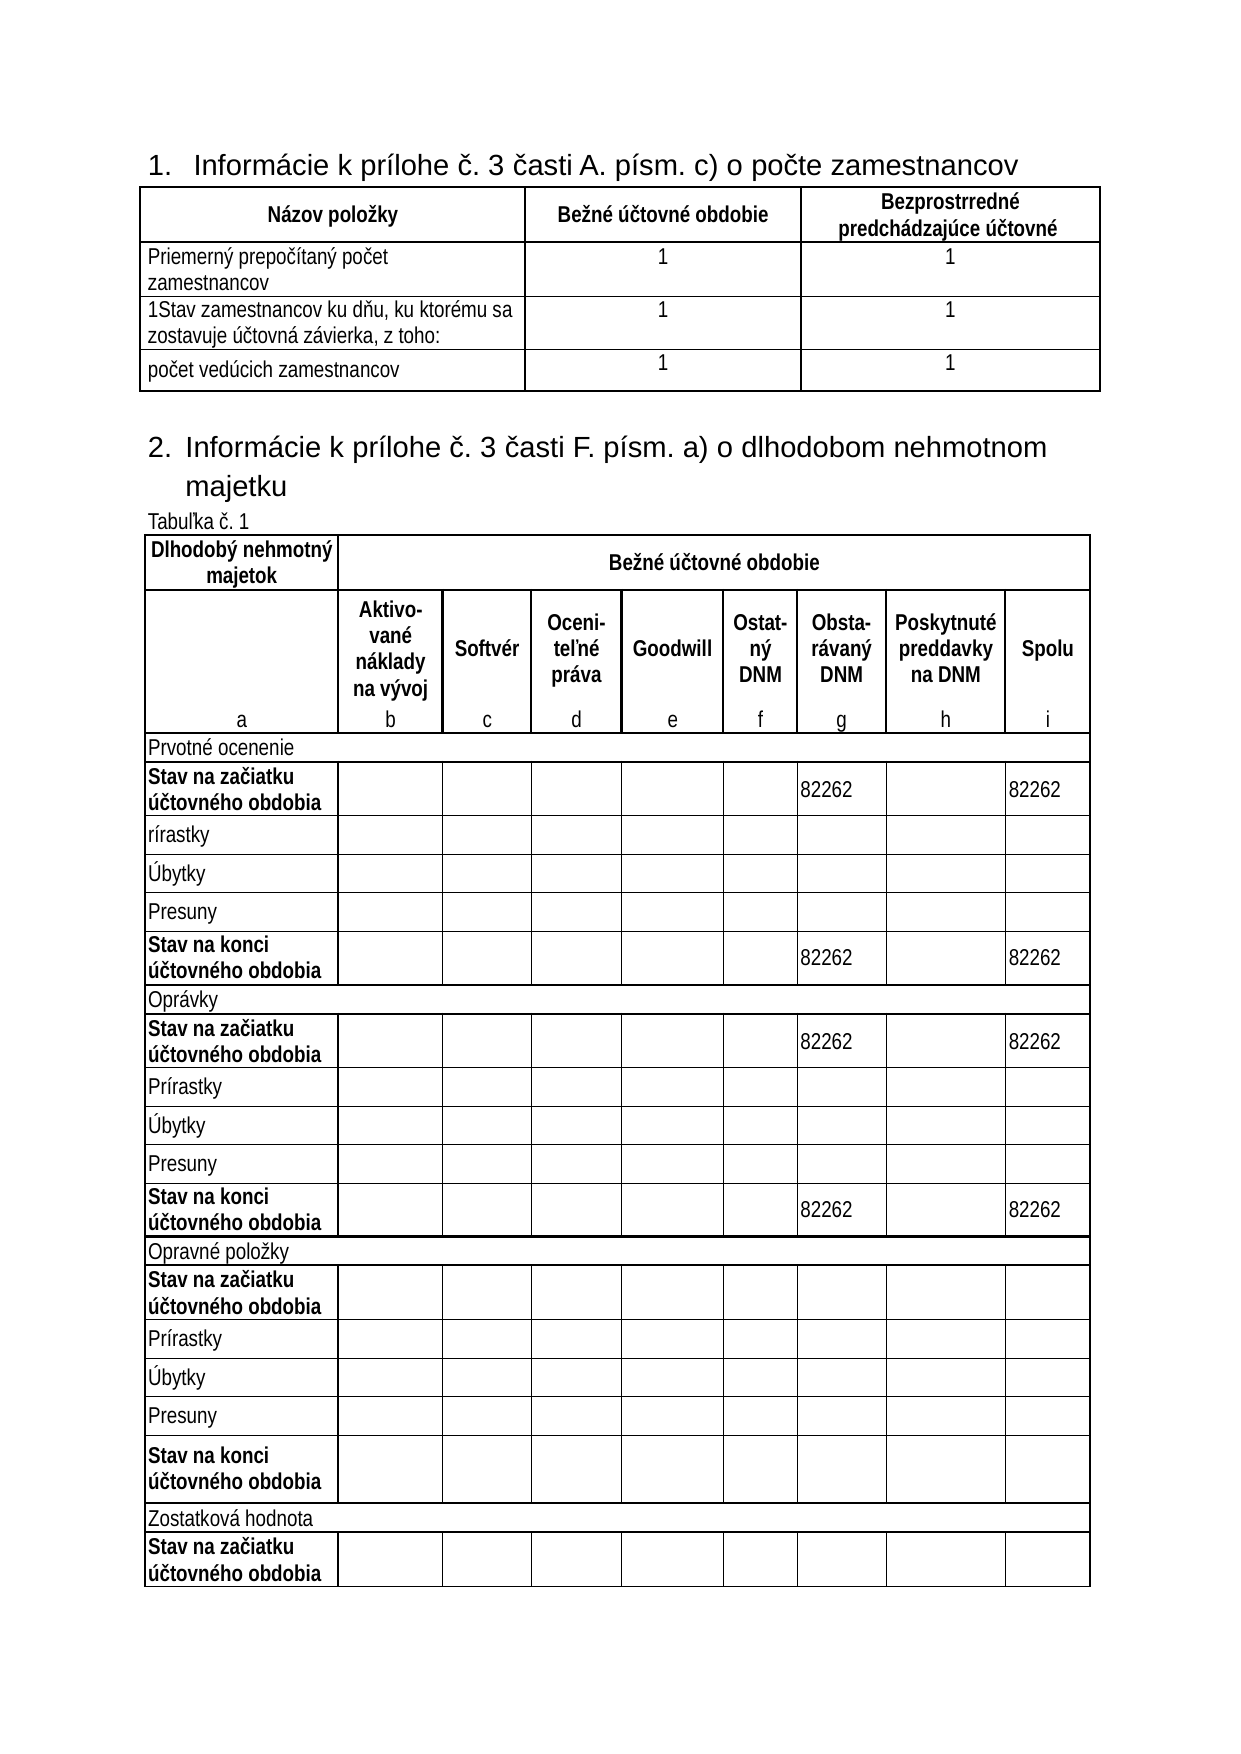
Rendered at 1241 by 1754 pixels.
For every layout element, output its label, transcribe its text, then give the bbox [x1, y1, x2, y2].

table_cell g [798, 706, 885, 732]
table_cell Obsta- rávaný DNM [798, 591, 885, 706]
table_cell [532, 1359, 621, 1396]
table_cell rírastky [146, 816, 337, 854]
table_cell [339, 1436, 442, 1502]
table_cell [1006, 1266, 1089, 1319]
table_cell [622, 763, 723, 815]
table_cell h [887, 706, 1004, 732]
table_cell 82262 [798, 932, 886, 983]
table_cell [532, 1068, 621, 1106]
title Informácie k prílohe č. 3 časti A. písm. c) o počte zamestnancov [148, 148, 1093, 181]
table_cell Úbytky [146, 855, 337, 892]
table_cell [443, 1184, 531, 1235]
table_cell 82262 [1006, 763, 1089, 815]
table_cell [622, 1320, 723, 1358]
table_cell [443, 893, 531, 931]
table_cell [339, 1397, 442, 1434]
table_cell Úbytky [146, 1107, 337, 1144]
table_cell [532, 893, 621, 931]
table_cell [622, 1436, 723, 1502]
table_cell [339, 932, 442, 983]
table_cell [724, 932, 797, 983]
table_cell Oceni-teľné práva [532, 591, 620, 706]
table_cell [532, 932, 621, 983]
table_cell [622, 1015, 723, 1067]
table_cell [724, 1320, 797, 1358]
table_cell Priemerný prepočítaný počet zamestnancov [141, 243, 524, 296]
table_cell 82262 [798, 1015, 886, 1067]
table_cell Stav na začiatku účtovného obdobia [146, 763, 337, 815]
table_cell [339, 1184, 442, 1235]
table_cell Poskytnuté preddavky na DNM [887, 591, 1004, 706]
table_cell Ostat-ný DNM [724, 591, 796, 706]
table_cell [622, 1184, 723, 1235]
table_header Bežné účtovné obdobie [526, 188, 800, 241]
table_cell [622, 1068, 723, 1106]
table_cell [622, 893, 723, 931]
table_cell [887, 816, 1005, 854]
table_cell [339, 1359, 442, 1396]
table_cell [724, 1068, 797, 1106]
table_cell [622, 1266, 723, 1319]
table_cell i [1006, 706, 1089, 732]
table_cell [887, 855, 1005, 892]
table_cell [887, 1436, 1005, 1502]
table_header Názov položky [141, 188, 524, 241]
table_cell [798, 893, 886, 931]
table_cell 1 [802, 350, 1099, 390]
table_cell [339, 855, 442, 892]
table_cell 82262 [798, 1184, 886, 1235]
table_cell Softvér [444, 591, 530, 706]
table_cell počet vedúcich zamestnancov [141, 350, 524, 390]
table_cell 1 [526, 243, 800, 296]
table_cell [532, 1533, 621, 1586]
table_cell [798, 1436, 886, 1502]
table_cell [1006, 1436, 1089, 1502]
table_cell Prírastky [146, 1320, 337, 1358]
table_cell [622, 1359, 723, 1396]
table_cell [724, 1397, 797, 1434]
table_header Dlhodobý nehmotný majetok [146, 536, 337, 589]
table_cell [798, 1397, 886, 1434]
table_cell Presuny [146, 893, 337, 931]
table_cell Presuny [146, 1397, 337, 1434]
table_cell [339, 893, 442, 931]
table_cell [887, 1320, 1005, 1358]
table_cell [887, 932, 1005, 983]
table_cell [339, 1533, 442, 1586]
table_cell Stav na začiatku účtovného obdobia [146, 1266, 337, 1319]
table_cell Stav na konci účtovného obdobia [146, 1184, 337, 1235]
table_cell [622, 1145, 723, 1183]
table_cell Goodwill [623, 591, 722, 706]
table_cell [798, 855, 886, 892]
table_header Bežné účtovné obdobie [339, 536, 1089, 589]
table_cell [1006, 1145, 1089, 1183]
table_cell [724, 1184, 797, 1235]
table_cell [339, 1107, 442, 1144]
table_cell [443, 1533, 531, 1586]
table_cell [443, 1320, 531, 1358]
table_cell [443, 763, 531, 815]
table_cell [798, 816, 886, 854]
table_cell [339, 1266, 442, 1319]
table_cell Stav na konci účtovného obdobia [146, 932, 337, 983]
table_cell [887, 1184, 1005, 1235]
table_cell [443, 1068, 531, 1106]
table_cell Oprávky [146, 986, 1089, 1012]
table_cell Zostatková hodnota [146, 1504, 1089, 1531]
table_cell [887, 763, 1005, 815]
table_cell [443, 816, 531, 854]
table_cell d [532, 706, 620, 732]
table_cell 1 [802, 243, 1099, 296]
table_cell 82262 [1006, 1015, 1089, 1067]
table_cell [532, 763, 621, 815]
table_cell [1006, 1533, 1089, 1586]
table_cell [339, 1015, 442, 1067]
table_header Bezprostrredné predchádzajúce účtovné [802, 188, 1099, 241]
table_cell [339, 1068, 442, 1106]
table_cell [622, 1533, 723, 1586]
table_cell [724, 893, 797, 931]
table_cell [1006, 1397, 1089, 1434]
table_cell [887, 1266, 1005, 1319]
table_cell [532, 1436, 621, 1502]
table_cell [798, 1533, 886, 1586]
table_cell [887, 1145, 1005, 1183]
table_cell Prvotné ocenenie [146, 734, 1089, 761]
table_cell [887, 1359, 1005, 1396]
table_cell [887, 1068, 1005, 1106]
table_cell [798, 1068, 886, 1106]
table_cell [532, 1184, 621, 1235]
table_cell [887, 1533, 1005, 1586]
table_cell [532, 1320, 621, 1358]
table_cell [724, 1359, 797, 1396]
table_cell Stav na konci účtovného obdobia [146, 1436, 337, 1502]
table_cell Presuny [146, 1145, 337, 1183]
table_cell [622, 1107, 723, 1144]
table_cell [339, 1320, 442, 1358]
table_cell [146, 591, 337, 706]
table_cell f [724, 706, 796, 732]
table_cell Prírastky [146, 1068, 337, 1106]
table_cell [724, 1266, 797, 1319]
table_cell [724, 1145, 797, 1183]
table_cell [724, 1015, 797, 1067]
table_cell [1006, 1359, 1089, 1396]
text Tabuľka č. 1 [148, 508, 1093, 534]
table_cell Stav na začiatku účtovného obdobia [146, 1015, 337, 1067]
table_cell [1006, 1320, 1089, 1358]
table_cell 1 [526, 297, 800, 348]
table_cell [887, 1015, 1005, 1067]
table_cell [887, 1397, 1005, 1434]
table_cell [1006, 855, 1089, 892]
table_cell Opravné položky [146, 1238, 1089, 1264]
title Informácie k prílohe č. 3 časti F. písm. a) o dlhodobom nehmotnom majetku [148, 431, 1093, 503]
table_cell [724, 1436, 797, 1502]
table_cell b [339, 706, 441, 732]
table_cell [339, 1145, 442, 1183]
table_cell [532, 1397, 621, 1434]
table_cell [798, 1145, 886, 1183]
table_cell [532, 1266, 621, 1319]
table_cell Spolu [1006, 591, 1089, 706]
table_cell 1Stav zamestnancov ku dňu, ku ktorému sa zostavuje účtovná závierka, z toho: [141, 297, 524, 348]
table_cell Úbytky [146, 1359, 337, 1396]
table_cell [798, 1266, 886, 1319]
table_cell [622, 855, 723, 892]
table_cell 82262 [798, 763, 886, 815]
table_cell [724, 816, 797, 854]
table_cell [532, 816, 621, 854]
table_cell [443, 1145, 531, 1183]
table_cell [339, 763, 442, 815]
table_cell [443, 855, 531, 892]
table_cell [622, 816, 723, 854]
table_cell [443, 1397, 531, 1434]
table_cell [724, 1107, 797, 1144]
table_cell [622, 1397, 723, 1434]
table_cell [532, 1145, 621, 1183]
table_cell [532, 1015, 621, 1067]
table_cell [798, 1359, 886, 1396]
table_cell [443, 932, 531, 983]
table_cell [1006, 1107, 1089, 1144]
table_cell [339, 816, 442, 854]
table_cell [1006, 816, 1089, 854]
table_cell [798, 1107, 886, 1144]
table_cell [1006, 1068, 1089, 1106]
table_cell [724, 1533, 797, 1586]
table_cell 1 [526, 350, 800, 390]
table_cell 82262 [1006, 932, 1089, 983]
table_cell [443, 1107, 531, 1144]
table_cell [532, 855, 621, 892]
table_cell [798, 1320, 886, 1358]
table_cell [724, 855, 797, 892]
table_cell [443, 1266, 531, 1319]
table_cell [532, 1107, 621, 1144]
table_cell [887, 1107, 1005, 1144]
table_cell [443, 1436, 531, 1502]
table_cell a [146, 706, 337, 732]
table_cell [887, 893, 1005, 931]
table_cell Stav na začiatku účtovného obdobia [146, 1533, 337, 1586]
table_cell 82262 [1006, 1184, 1089, 1235]
table_cell Aktivo-vané náklady na vývoj [339, 591, 441, 706]
table_cell [724, 763, 797, 815]
table_cell [443, 1359, 531, 1396]
table_cell e [623, 706, 722, 732]
table_cell [622, 932, 723, 983]
table_cell c [444, 706, 530, 732]
table_cell 1 [802, 297, 1099, 348]
table_cell [1006, 893, 1089, 931]
table_cell [443, 1015, 531, 1067]
